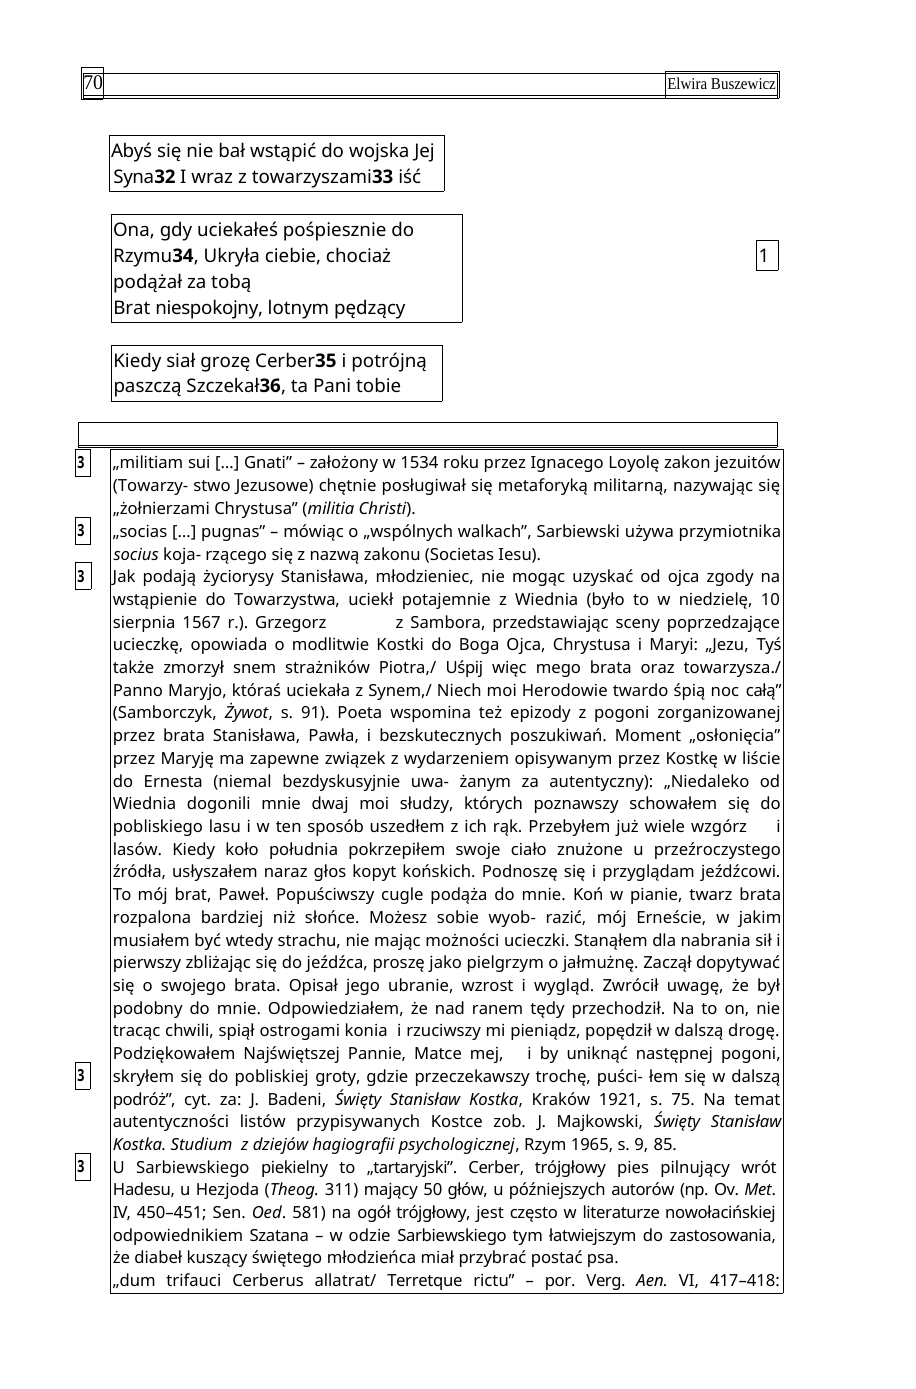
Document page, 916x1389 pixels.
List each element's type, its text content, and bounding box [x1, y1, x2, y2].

text 32 [77, 451, 90, 476]
text „militiam sui […] Gnati” – założony w 1534 roku przez Ignacego Loyolę zakon jezuitów (Towarzy- stwo Jezusowe) chętnie posługiwał się metaforyką militarną, nazywając się „żołnierzami Chrystusa” (militia Christi). [112, 451, 781, 519]
text Elwira Buszewicz [667, 74, 777, 93]
text 10 [758, 242, 778, 270]
text 36 [77, 1155, 90, 1179]
text Brat niespokojny, lotnym pędzący zaprzęgiem, By co rychlej cię z drogi obranej zawrócić. [113, 295, 461, 322]
text 34 [77, 564, 91, 589]
text Abyś się nie bał wstąpić do wojska Jej Syna32 I wraz z towarzyszami33 iść na święte boje. [111, 137, 442, 191]
text Kiedy siał grozę Cerber35 i potrójną paszczą Szczekał36, ta Pani tobie otuchy dodała, [113, 347, 441, 401]
text Jak podają życiorysy Stanisława, młodzieniec, nie mogąc uzyskać od ojca zgody na wstąpienie do Towarzystwa, uciekł potajemnie z Wiednia (było to w niedzielę, 10 sierpnia 1567 r.). Grzegorz z Sambora, przedstawiając sceny poprzedzające ucieczkę, opowiada o modlitwie Kostki do Boga Ojca, Chrystusa i Maryi: „Jezu, Tyś także zmorzył snem strażników Piotra,/ Uśpij więc mego brata oraz towarzysza./ Panno Maryjo, któraś uciekała z Synem,/ Niech moi Herodowie twardo śpią noc całą” (Samborczyk, Żywot, s. 91). Poeta wspomina też epizody z pogoni zorganizowanej przez brata Stanisława, Pawła, i bezskutecznych poszukiwań. Moment „osłonięcia” przez Maryję ma zapewne związek z wydarzeniem opisywanym przez Kostkę w liście do Ernesta (niemal bezdyskusyjnie uwa- żanym za autentyczny): „Niedaleko od Wiednia dogonili mnie dwaj moi słudzy, których poznawszy schowałem się do pobliskiego lasu i w ten sposób uszedłem z ich rąk. Przebyłem już wiele wzgórz i lasów. Kiedy koło południa pokrzepiłem swoje ciało znużone u przeźroczystego źródła, usłyszałem naraz głos kopyt końskich. Podnoszę się i przyglądam jeźdźcowi. To mój brat, Paweł. Popuściwszy cugle podąża do mnie. Koń w pianie, twarz brata rozpalona bardziej niż słońce. Możesz sobie wyob- razić, mój Erneście, w jakim musiałem być wtedy strachu, nie mając możności ucieczki. Stanąłem dla nabrania sił i pierwszy zbliżając się do jeźdźca, proszę jako pielgrzym o jałmużnę. Zaczął dopytywać się o swojego brata. Opisał jego ubranie, wzrost i wygląd. Zwrócił uwagę, że był podobny do mnie. Odpowiedziałem, że nad ranem tędy przechodził. Na to on, nie tracąc chwili, spiął ostrogami konia i rzuciwszy mi pieniądz, popędził w dalszą drogę. Podziękowałem Najświętszej Pannie, Matce mej, i by uniknąć następnej pogoni, skryłem się do pobliskiej groty, gdzie przeczekawszy trochę, puści- łem się w dalszą podróż”, cyt. za: J. Badeni, Święty Stanisław Kostka, Kraków 1921, s. 75. Na temat autentyczności listów przypisywanych Kostce zob. J. Majkowski, Święty Stanisław Kostka. Studium z dziejów hagiografii psychologicznej, Rzym 1965, s. 9, 85. [112, 565, 781, 1155]
text 35 [77, 1064, 90, 1089]
text Ona, gdy uciekałeś pośpiesznie do Rzymu34, Ukryła ciebie, chociaż podążał za tobą [113, 216, 451, 294]
text „socias […] pugnas” – mówiąc o „wspólnych walkach”, Sarbiewski używa przymiotnika socius koja- rzącego się z nazwą zakonu (Societas Iesu). [112, 519, 781, 565]
text 70 [84, 74, 103, 94]
text „dum trifauci Cerberus allatrat/ Terretque rictu” – por. Verg. Aen. VI, 417–418: „Cerberus haec ingens latratu regna trifauci/ personat adverso recubans immanis in antro” [„Cerber, potwór olbrzymi o łbie potrójnym, napełnia/ Państwo podziemia szczekaniem, w jaskini leżąc u wejścia”]. Tu i dalej Eneidę w oryginale cytuję za: Virgil, Eclogues. Georgics. Aeneid: Books 1–6, rev. by G.P. Goold, Cambridge (MA) 1916 (Loeb Classical Library, 63), przekład polski za: Wergiliusz, Eneida, przeł. I. Wieniewski, Kraków 1978. [112, 1269, 780, 1293]
text 33 [77, 519, 90, 544]
text U Sarbiewskiego piekielny to „tartaryjski”. Cerber, trójgłowy pies pilnujący wrót Hadesu, u Hezjoda (Theog. 311) mający 50 głów, u późniejszych autorów (np. Ov. Met. IV, 450–451; Sen. Oed. 581) na ogół trójgłowy, jest często w literaturze nowołacińskiej odpowiednikiem Szatana – w odzie Sarbiewskiego tym łatwiejszym do zastosowania, że diabeł kuszący świętego młodzieńca miał przybrać postać psa. [112, 1155, 776, 1269]
